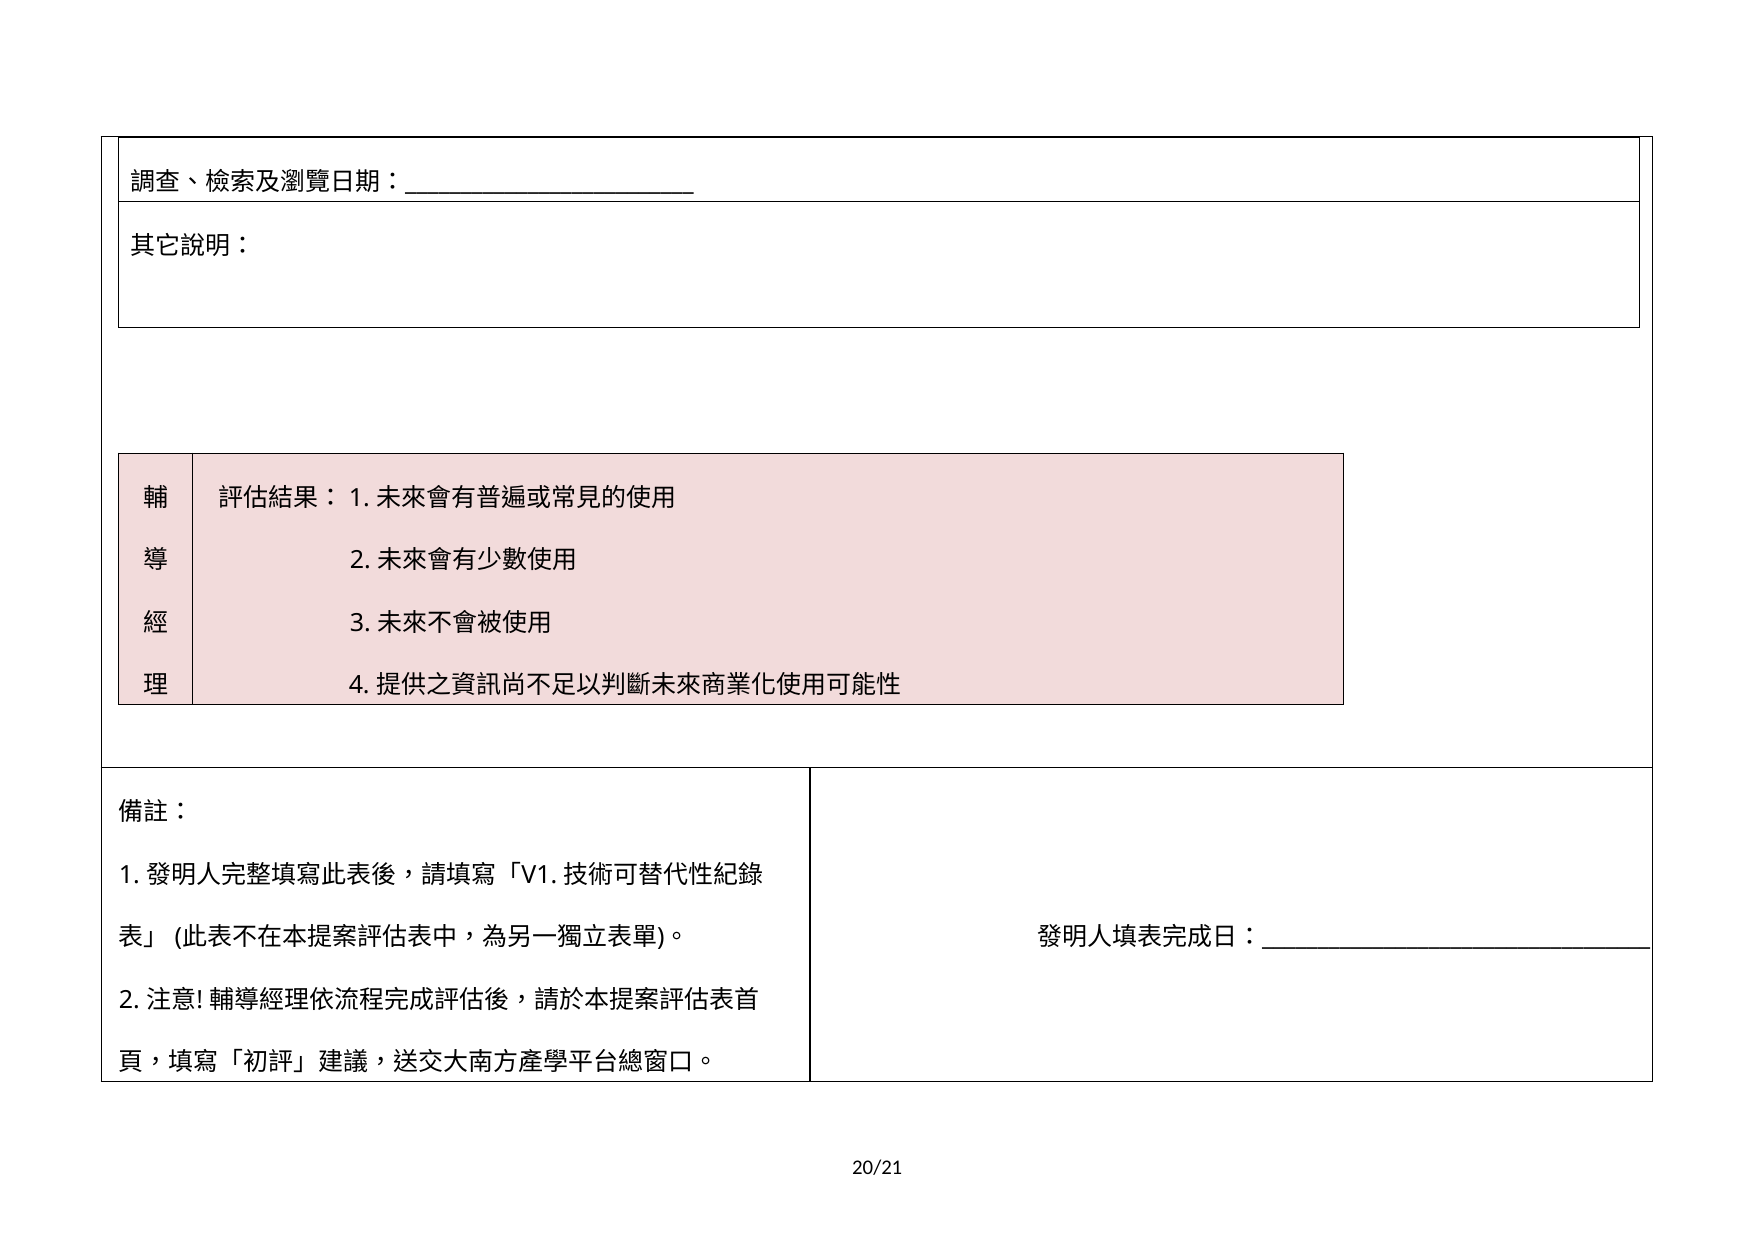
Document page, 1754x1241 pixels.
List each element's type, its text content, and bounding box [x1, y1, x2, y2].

table_cell 其它說明： [119, 202, 1639, 327]
table_cell 調查、檢索及瀏覽日期：__________________________ [119, 138, 1639, 201]
table_header 輔 導 經 理 [119, 454, 192, 704]
table_cell 發明人填表完成日：___________________________________ [811, 768, 1652, 1081]
table_header 評估結果： 1. 未來會有普遍或常見的使用 2. 未來會有少數使用 3. 未來不會被使用 4. 提供之資訊尚不足以判斷未來商業化使用可能性 [193, 454, 1343, 704]
table_cell 備註： 1. 發明人完整填寫此表後，請填寫「V1. 技術可替代性紀錄表」 (此表不在本提案評估表中，為另一獨立表單)。 2. 注意! 輔導經理依流程完成評估後，請於本提案評估表首頁，填寫「初評」建議，送交大南方產學平台總窗口。 [102, 768, 809, 1081]
table_cell [102, 137, 1652, 767]
